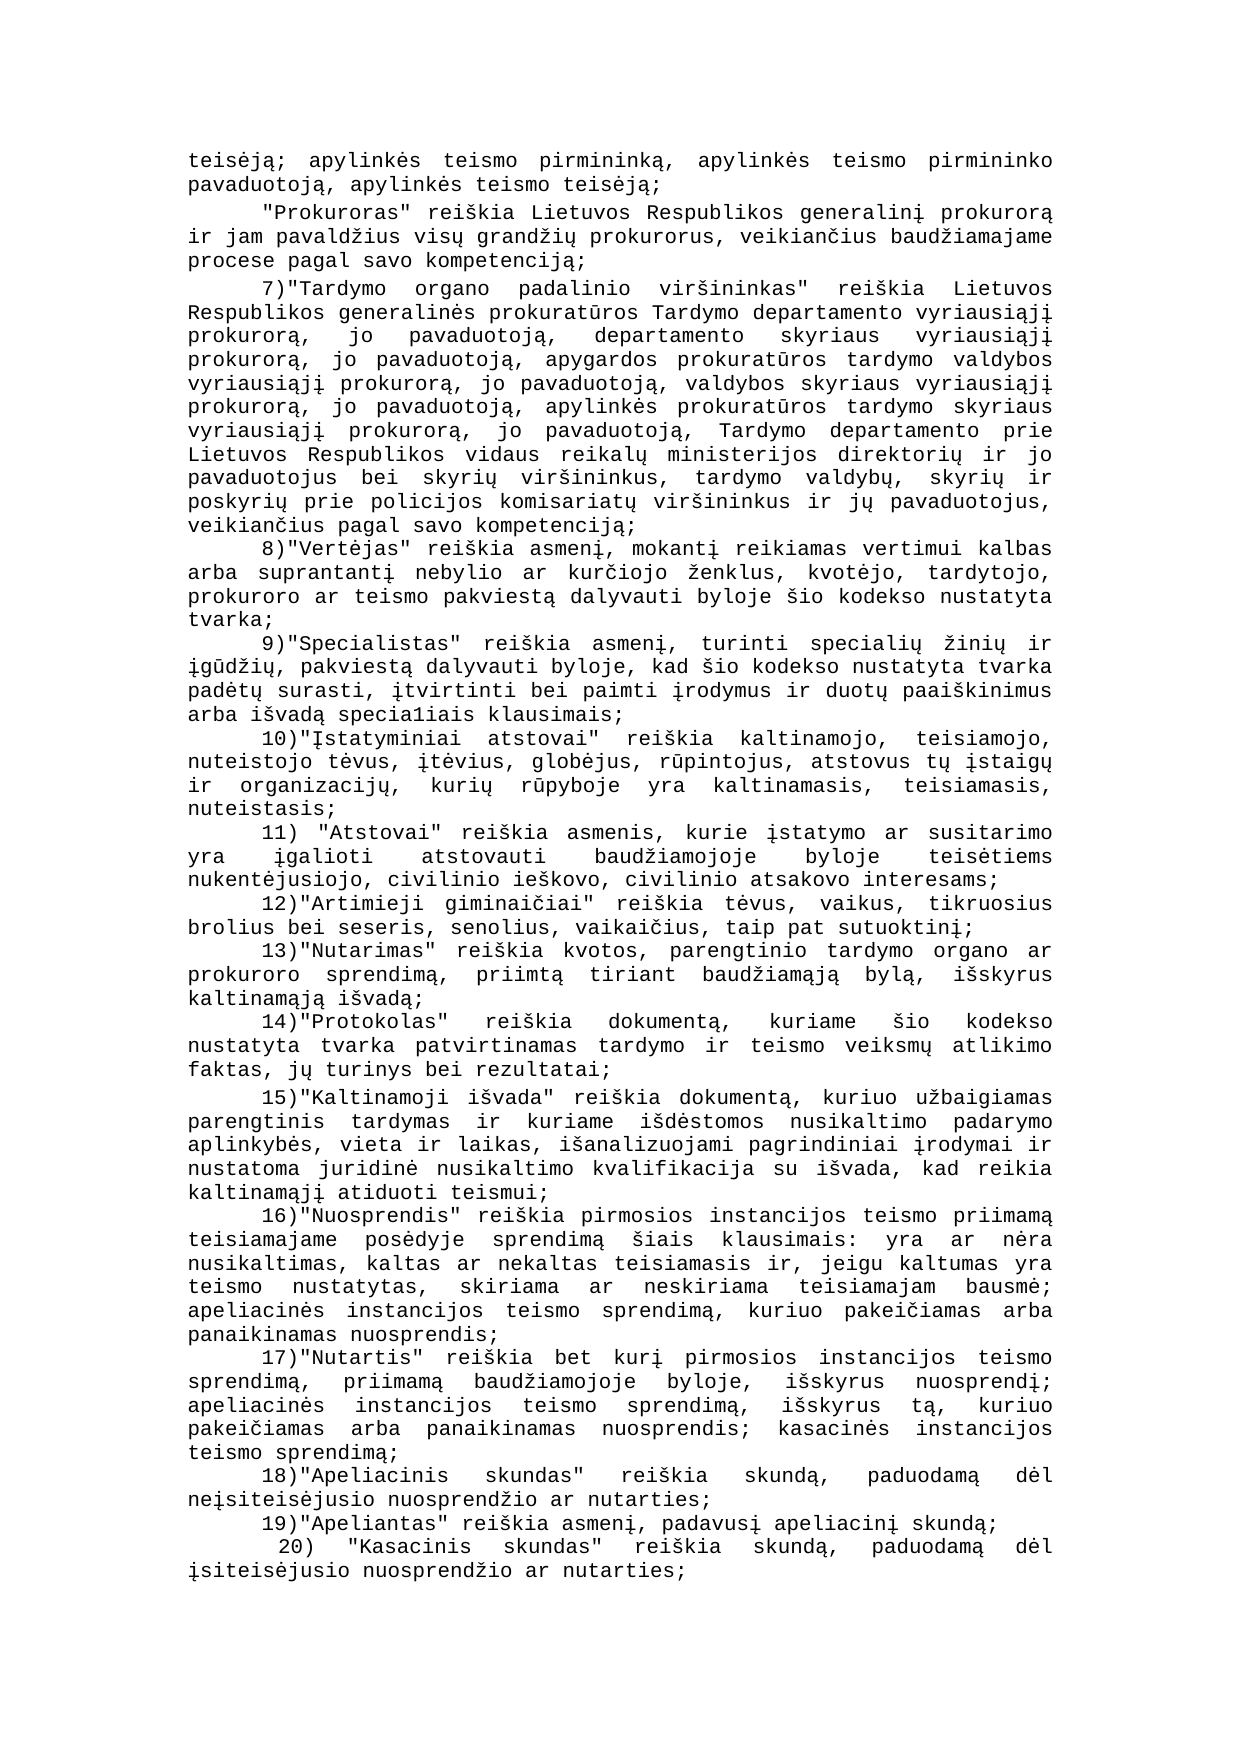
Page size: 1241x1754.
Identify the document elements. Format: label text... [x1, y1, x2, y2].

text 15)"Kaltinamoji išvada" reiškia dokumentą, kuriuo užbaigiamas parengtinis tardymas ir kuriame išdėstomos nusikaltimo padarymo aplinkybės, vieta ir laikas, išanalizuojami pagrindiniai įrodymai ir nustatoma juridinė nusikaltimo kvalifikacija su išvada, kad reikia kaltinamąjį atiduoti teismui; [187, 1087, 1053, 1205]
text 11) "Atstovai" reiškia asmenis, kurie įstatymo ar susitarimo yra įgalioti atstovauti baudžiamojoje byloje teisėtiems nukentėjusiojo, civilinio ieškovo, civilinio atsakovo interesams; [187, 822, 1053, 893]
text 18)"Apeliacinis skundas" reiškia skundą, paduodamą dėl neįsiteisėjusio nuosprendžio ar nutarties; [187, 1466, 1053, 1513]
text 17)"Nutartis" reiškia bet kurį pirmosios instancijos teismo sprendimą, priimamą baudžiamojoje byloje, išskyrus nuosprendį; apeliacinės instancijos teismo sprendimą, išskyrus tą, kuriuo pakeičiamas arba panaikinamas nuosprendis; kasacinės instancijos teismo sprendimą; [187, 1347, 1053, 1466]
text 13)"Nutarimas" reiškia kvotos, parengtinio tardymo organo ar prokuroro sprendimą, priimtą tiriant baudžiamąją bylą, išskyrus kaltinamąją išvadą; [187, 940, 1053, 1011]
text 19)"Apeliantas" reiškia asmenį, padavusį apeliacinį skundą; [187, 1513, 1053, 1536]
list teisėją; apylinkės teismo pirmininką, apylinkės teismo pirmininko pavaduotoją, apylinkės teismo teisėją; [187, 150, 1053, 197]
text 20) "Kasacinis skundas" reiškia skundą, paduodamą dėl įsiteisėjusio nuosprendžio ar nutarties; [187, 1536, 1053, 1584]
text 12)"Artimieji giminaičiai" reiškia tėvus, vaikus, tikruosius brolius bei seseris, senolius, vaikaičius, taip pat sutuoktinį; [187, 893, 1053, 940]
text 10)"Įstatyminiai atstovai" reiškia kaltinamojo, teisiamojo, nuteistojo tėvus, įtėvius, globėjus, rūpintojus, atstovus tų įstaigų ir organizacijų, kurių rūpyboje yra kaltinamasis, teisiamasis, nuteistasis; [187, 727, 1053, 822]
text 9)"Specialistas" reiškia asmenį, turinti specialių žinių ir įgūdžių, pakviestą dalyvauti byloje, kad šio kodekso nustatyta tvarka padėtų surasti, įtvirtinti bei paimti įrodymus ir duotų paaiškinimus arba išvadą specia1iais klausimais; [187, 633, 1053, 727]
text 14)"Protokolas" reiškia dokumentą, kuriame šio kodekso nustatyta tvarka patvirtinamas tardymo ir teismo veiksmų atlikimo faktas, jų turinys bei rezultatai; [187, 1011, 1053, 1082]
text 7)"Tardymo organo padalinio viršininkas" reiškia Lietuvos Respublikos generalinės prokuratūros Tardymo departamento vyriausiąjį prokurorą, jo pavaduotoją, departamento skyriaus vyriausiąjį prokurorą, jo pavaduotoją, apygardos prokuratūros tardymo valdybos vyriausiąjį prokurorą, jo pavaduotoją, valdybos skyriaus vyriausiąjį prokurorą, jo pavaduotoją, apylinkės prokuratūros tardymo skyriaus vyriausiąjį prokurorą, jo pavaduotoją, Tardymo departamento prie Lietuvos Respublikos vidaus reikalų ministerijos direktorių ir jo pavaduotojus bei skyrių viršininkus, tardymo valdybų, skyrių ir poskyrių prie policijos komisariatų viršininkus ir jų pavaduotojus, veikiančius pagal savo kompetenciją; [187, 278, 1053, 538]
text 8)"Vertėjas" reiškia asmenį, mokantį reikiamas vertimui kalbas arba suprantantį nebylio ar kurčiojo ženklus, kvotėjo, tardytojo, prokuroro ar teismo pakviestą dalyvauti byloje šio kodekso nustatyta tvarka; [187, 538, 1053, 633]
text 16)"Nuosprendis" reiškia pirmosios instancijos teismo priimamą teisiamajame posėdyje sprendimą šiais klausimais: yra ar nėra nusikaltimas, kaltas ar nekaltas teisiamasis ir, jeigu kaltumas yra teismo nustatytas, skiriama ar neskiriama teisiamajam bausmė; apeliacinės instancijos teismo sprendimą, kuriuo pakeičiamas arba panaikinamas nuosprendis; [187, 1205, 1053, 1347]
list "Prokuroras" reiškia Lietuvos Respublikos generalinį prokurorą ir jam pavaldžius visų grandžių prokurorus, veikiančius baudžiamajame procese pagal savo kompetenciją; [187, 202, 1053, 273]
